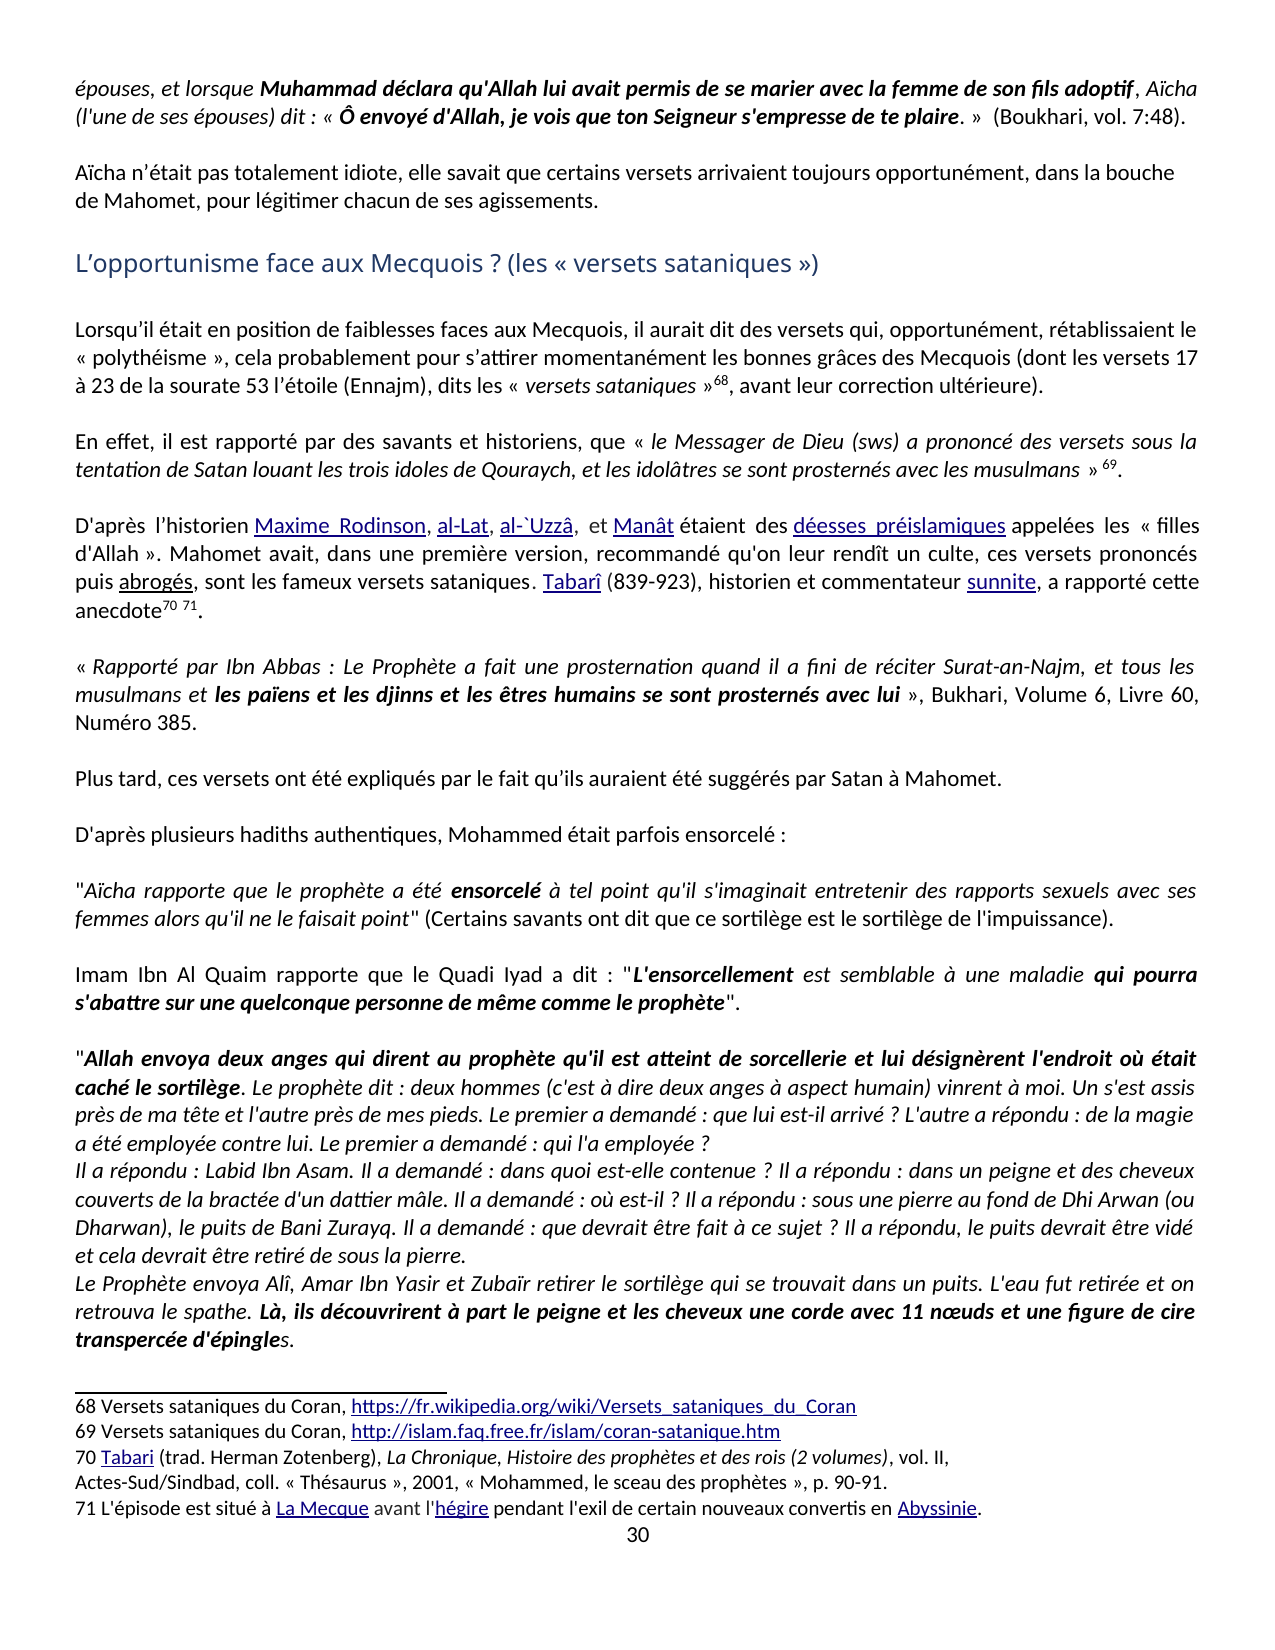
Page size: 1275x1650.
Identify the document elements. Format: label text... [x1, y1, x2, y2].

text Plus tard, ces versets ont été expliqués par le fait qu’ils auraient été suggérés par Satan à Mahomet. [75, 764, 1200, 792]
text D'après plusieurs hadiths authentiques, Mohammed était parfois ensorcelé : [75, 820, 1200, 848]
text "Aïcha rapporte que le prophète a été ensorcelé à tel point qu'il s'imaginait entretenir des rapports sexuels avec ses femmes alors qu'il ne le faisait point" (Certains savants ont dit que ce sortilège est le sortilège de l'impuissance). [75, 876, 1200, 932]
text Tabari (trad. Herman Zotenberg), La Chronique, Histoire des prophètes et des rois (2 volumes), vol. II, Actes-Sud/Sindbad, coll. « Thésaurus », 2001, « Mohammed, le sceau des prophètes », p. 90-91. [75, 1444, 1200, 1495]
text Il a répondu : Labid Ibn Asam. Il a demandé : dans quoi est-elle contenue ? Il a répondu : dans un peigne et des cheveux couverts de la bractée d'un dattier mâle. Il a demandé : où est-il ? Il a répondu : sous une pierre au fond de Dhi Arwan (ou Dharwan), le puits de Bani Zurayq. Il a demandé : que devrait être fait à ce sujet ? Il a répondu, le puits devrait être vidé et cela devrait être retiré de sous la pierre. [75, 1157, 1200, 1269]
text "Allah envoya deux anges qui dirent au prophète qu'il est atteint de sorcellerie et lui désignèrent l'endroit où était caché le sortilège. Le prophète dit : deux hommes (c'est à dire deux anges à aspect humain) vinrent à moi. Un s'est assis près de ma tête et l'autre près de mes pieds. Le premier a demandé : que lui est-il arrivé ? L'autre a répondu : de la magie a été employée contre lui. Le premier a demandé : qui l'a employée ? [75, 1044, 1200, 1157]
text « Rapporté par Ibn Abbas : Le Prophète a fait une prosternation quand il a fini de réciter Surat-an-Najm, et tous les musulmans et les païens et les djinns et les êtres humains se sont prosternés avec lui », Bukhari, Volume 6, Livre 60, Numéro 385. [75, 652, 1200, 736]
text D'après l’historien Maxime Rodinson, al-Lat, al-`Uzzâ, et Manât étaient des déesses préislamiques appelées les « filles d'Allah ». Mahomet avait, dans une première version, recommandé qu'on leur rendît un culte, ces versets prononcés puis abrogés, sont les fameux versets sataniques. Tabarî (839-923), historien et commentateur sunnite, a rapporté cette anecdote . [75, 511, 1200, 624]
text Le Prophète envoya Alî, Amar Ibn Yasir et Zubaïr retirer le sortilège qui se trouvait dans un puits. L'eau fut retirée et on retrouva le spathe. Là, ils découvrirent à part le peigne et les cheveux une corde avec 11 nœuds et une figure de cire transpercée d'épingles. [75, 1269, 1200, 1353]
text Lorsqu’il était en position de faiblesses faces aux Mecquois, il aurait dit des versets qui, opportunément, rétablissaient le « polythéisme », cela probablement pour s’attirer momentanément les bonnes grâces des Mecquois (dont les versets 17 à 23 de la sourate 53 l’étoile (Ennajm), dits les « versets sataniques », avant leur correction ultérieure). [75, 315, 1200, 399]
text Aïcha n’était pas totalement idiote, elle savait que certains versets arrivaient toujours opportunément, dans la bouche de Mahomet, pour légitimer chacun de ses agissements. [75, 158, 1200, 214]
subtitle L’opportunisme face aux Mecquois ? (les « versets sataniques ») [75, 246, 1200, 280]
text Versets sataniques du Coran, https://fr.wikipedia.org/wiki/Versets_sataniques_du_Coran [75, 1393, 1200, 1418]
text L'épisode est situé à La Mecque avant l'hégire pendant l'exil de certain nouveaux convertis en Abyssinie. [75, 1495, 1200, 1520]
text Versets sataniques du Coran, http://islam.faq.free.fr/islam/coran-satanique.htm [75, 1418, 1200, 1444]
text épouses, et lorsque Muhammad déclara qu'Allah lui avait permis de se marier avec la femme de son fils adoptif, Aïcha (l'une de ses épouses) dit : « Ô envoyé d'Allah, je vois que ton Seigneur s'empresse de te plaire. » (Boukhari, vol. 7:48). [75, 74, 1200, 130]
text En effet, il est rapporté par des savants et historiens, que « le Messager de Dieu (sws) a prononcé des versets sous la tentation de Satan louant les trois idoles de Qouraych, et les idolâtres se sont prosternés avec les musulmans » . [75, 427, 1200, 483]
text Imam Ibn Al Quaim rapporte que le Quadi Iyad a dit : "L'ensorcellement est semblable à une maladie qui pourra s'abattre sur une quelconque personne de même comme le prophète". [75, 961, 1200, 1017]
